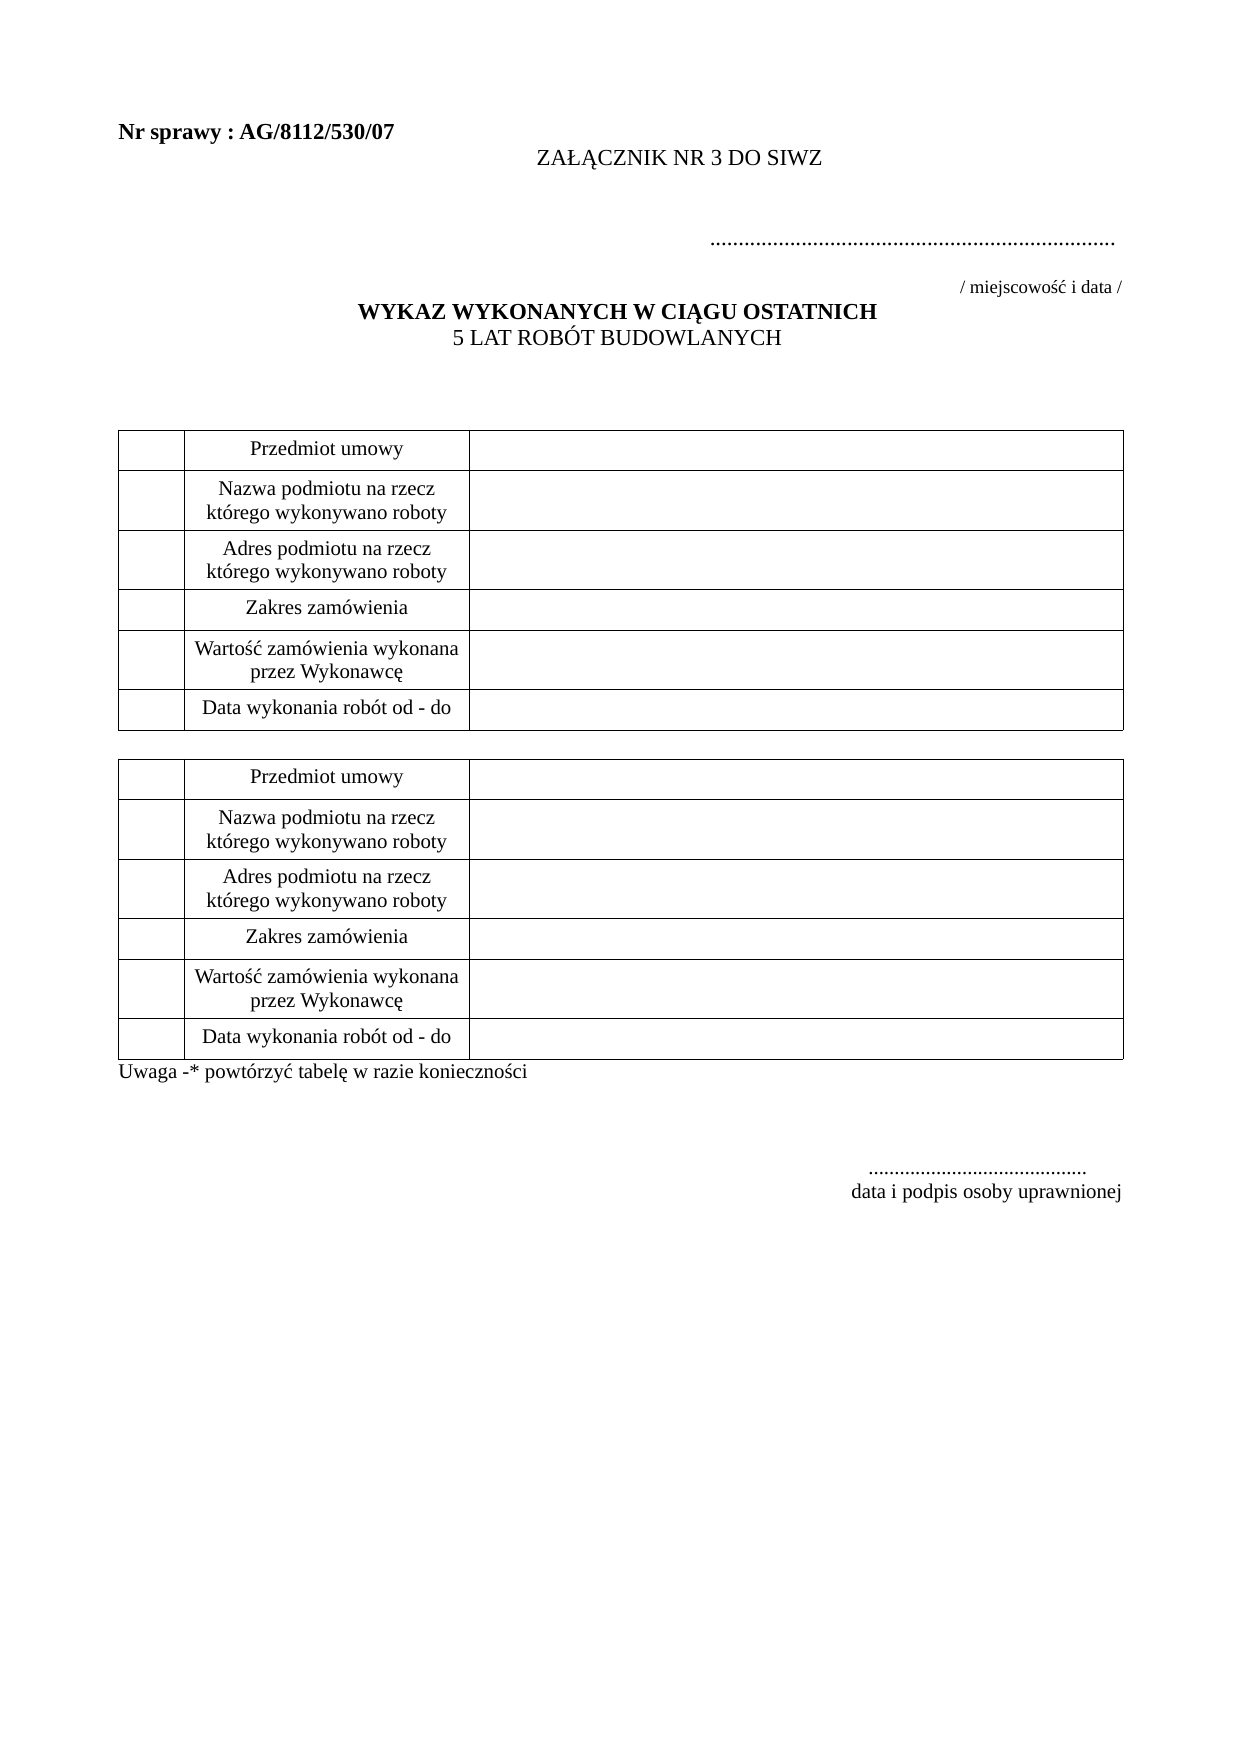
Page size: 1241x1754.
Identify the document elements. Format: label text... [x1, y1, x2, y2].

table_cell [470, 590, 1123, 629]
table_cell [119, 919, 184, 958]
table_cell Wartość zamówienia wykonana przez Wykonawcę [185, 960, 469, 1018]
table_cell [470, 531, 1123, 589]
table_cell Zakres zamówienia [185, 590, 469, 629]
table_cell [470, 631, 1123, 689]
text ....................................................................... [118, 223, 1122, 250]
text Nr sprawy : AG/8112/530/07 [118, 118, 1122, 144]
text Uwaga -* powtórzyć tabelę w razie konieczności [118, 1060, 1122, 1083]
text .......................................... [118, 1155, 1122, 1179]
table_header 1. [119, 431, 184, 470]
table_cell [470, 960, 1123, 1018]
table_header [470, 431, 1123, 470]
table_cell [470, 800, 1123, 858]
table_cell [470, 1019, 1123, 1058]
table_cell [470, 690, 1123, 729]
table_cell Data wykonania robót od - do [185, 1019, 469, 1058]
table_cell Data wykonania robót od - do [185, 690, 469, 729]
text ZAŁĄCZNIK NR 3 DO SIWZ [118, 144, 1122, 171]
table_cell [470, 860, 1123, 918]
table_cell Nazwa podmiotu na rzecz którego wykonywano roboty [185, 800, 469, 858]
table_cell Adres podmiotu na rzecz którego wykonywano roboty [185, 860, 469, 918]
table_cell [119, 471, 184, 529]
table_cell [470, 919, 1123, 958]
table_cell Zakres zamówienia [185, 919, 469, 958]
table_cell [470, 471, 1123, 529]
text 5 LAT ROBÓT BUDOWLANYCH [118, 324, 1122, 351]
table_cell [119, 860, 184, 918]
text / miejscowość i data / [118, 276, 1122, 298]
table_cell [119, 800, 184, 858]
table_cell [119, 531, 184, 589]
text data i podpis osoby uprawnionej [118, 1179, 1122, 1203]
table_header Przedmiot umowy [185, 431, 469, 470]
table_header Przedmiot umowy [185, 760, 469, 799]
table_cell [119, 631, 184, 689]
table_cell [119, 690, 184, 729]
table_header 2*. [119, 760, 184, 799]
table_cell [119, 590, 184, 629]
text WYKAZ WYKONANYCH W CIĄGU OSTATNICH [118, 298, 1122, 324]
table_cell Adres podmiotu na rzecz którego wykonywano roboty [185, 531, 469, 589]
table_cell Wartość zamówienia wykonana przez Wykonawcę [185, 631, 469, 689]
table_cell [119, 960, 184, 1018]
table_cell [119, 1019, 184, 1058]
table_header [470, 760, 1123, 799]
table_cell Nazwa podmiotu na rzecz którego wykonywano roboty [185, 471, 469, 529]
